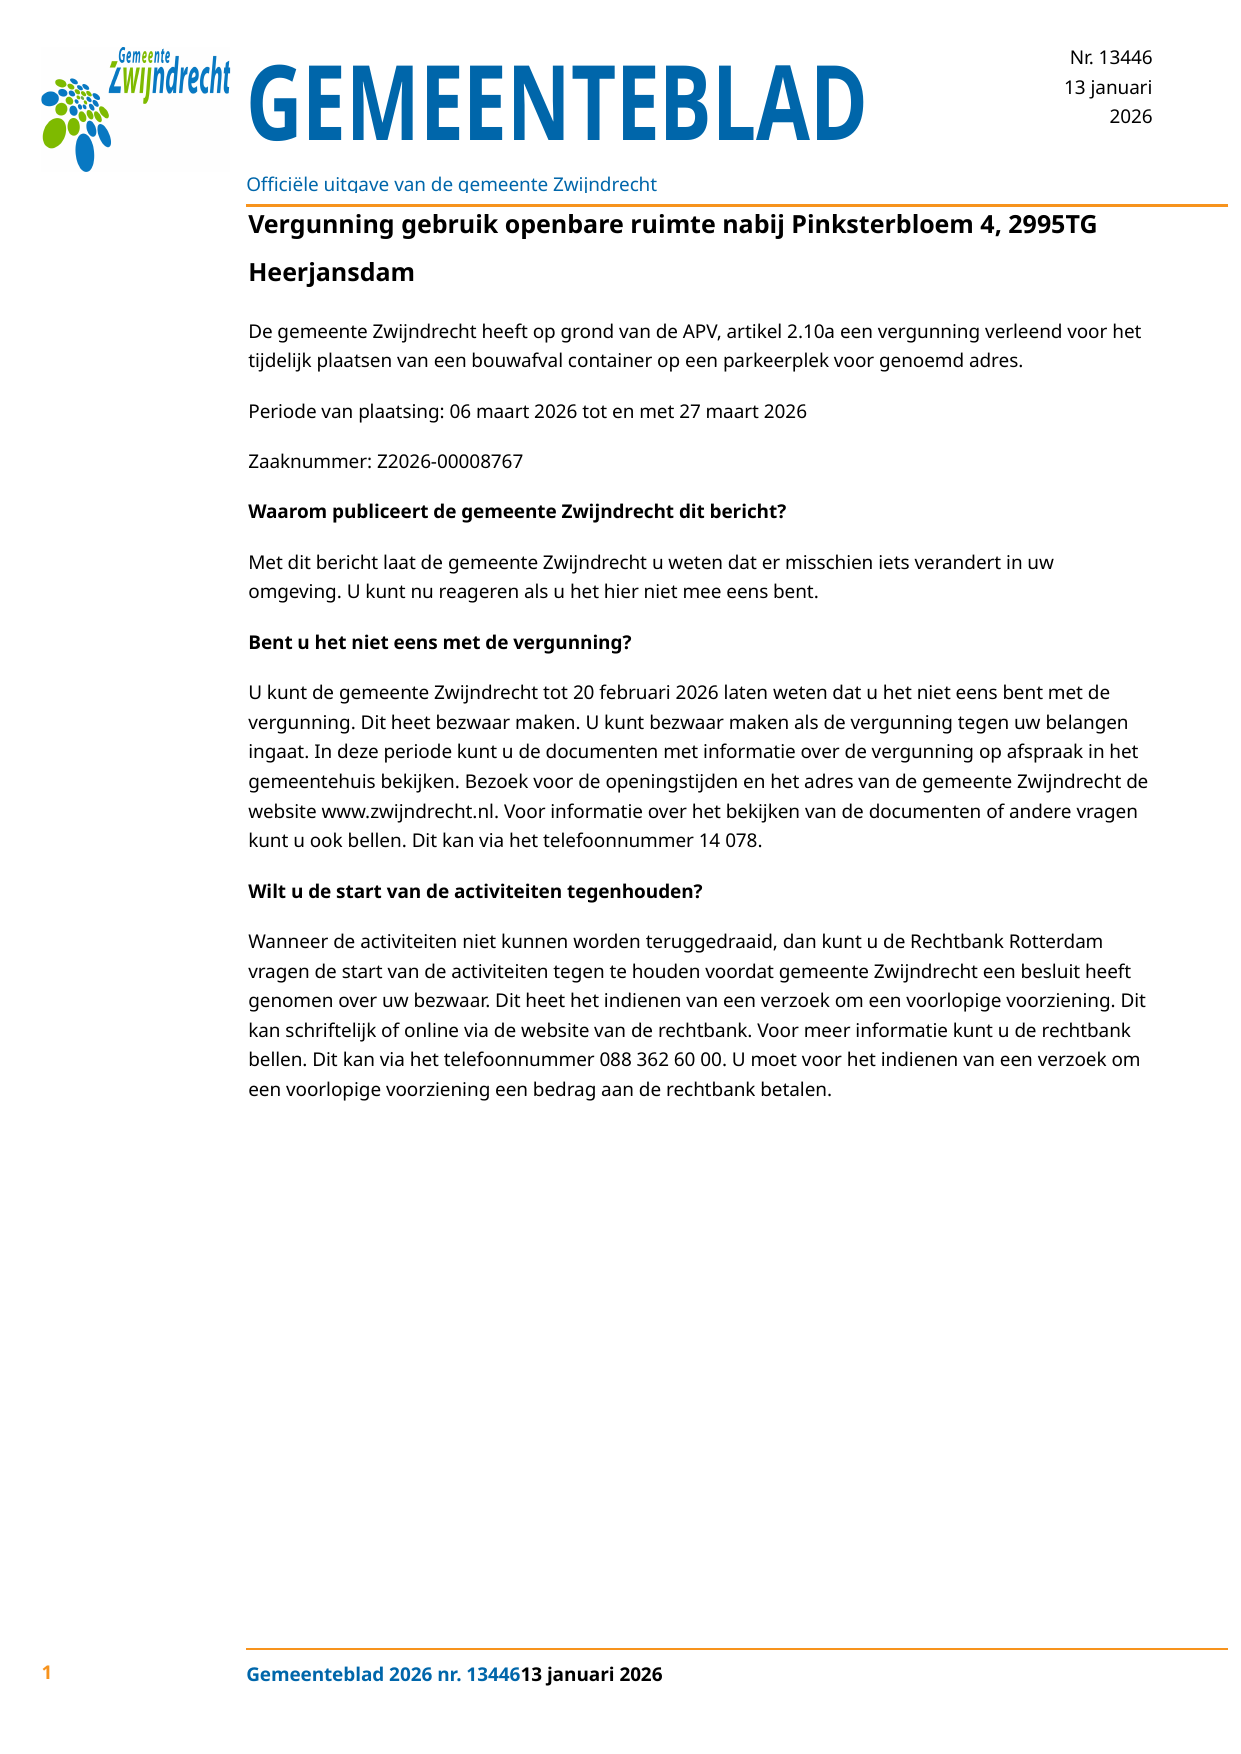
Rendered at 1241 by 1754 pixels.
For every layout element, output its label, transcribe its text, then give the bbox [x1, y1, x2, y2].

text Bent u het niet eens met de vergunning? [248, 629, 1152, 655]
text Waarom publiceert de gemeente Zwijndrecht dit bericht? [248, 499, 1152, 524]
text De gemeente Zwijndrecht heeft op grond van de APV, artikel 2.10a een vergunning verleend voor het tijdelijk plaatsen van een bouwafval container op een parkeerplek voor genoemd adres. [248, 318, 1152, 373]
text Periode van plaatsing: 06 maart 2026 tot en met 27 maart 2026 [248, 398, 1152, 424]
text Met dit bericht laat de gemeente Zwijndrecht u weten dat er misschien iets verandert in uw omgeving. U kunt nu reageren als u het hier niet mee eens bent. [248, 549, 1152, 604]
text Zaaknummer: Z2026-00008767 [248, 448, 1152, 474]
text Vergunning gebruik openbare ruimte nabij Pinksterbloem 4, 2995TG Heerjansdam [248, 207, 1152, 288]
text Wanneer de activiteiten niet kunnen worden teruggedraaid, dan kunt u de Rechtbank Rotterdam vragen de start van de activiteiten tegen te houden voordat gemeente Zwijndrecht een besluit heeft genomen over uw bezwaar. Dit heet het indienen van een verzoek om een voorlopige voorziening. Dit kan schriftelijk of online via de website van de rechtbank. Voor meer informatie kunt u de rechtbank bellen. Dit kan via het telefoonnummer 088 362 60 00. U moet voor het indienen van een verzoek om een voorlopige voorziening een bedrag aan de rechtbank betalen. [248, 928, 1152, 1102]
text Wilt u de start van de activiteiten tegenhouden? [248, 878, 1152, 904]
picture [41, 47, 231, 172]
text U kunt de gemeente Zwijndrecht tot 20 februari 2026 laten weten dat u het niet eens bent met de vergunning. Dit heet bezwaar maken. U kunt bezwaar maken als de vergunning tegen uw belangen ingaat. In deze periode kunt u de documenten met informatie over de vergunning op afspraak in het gemeentehuis bekijken. Bezoek voor de openingstijden en het adres van de gemeente Zwijndrecht de website www.zwijndrecht.nl. Voor informatie over het bekijken van de documenten of andere vragen kunt u ook bellen. Dit kan via het telefoonnummer 14 078. [248, 679, 1152, 853]
